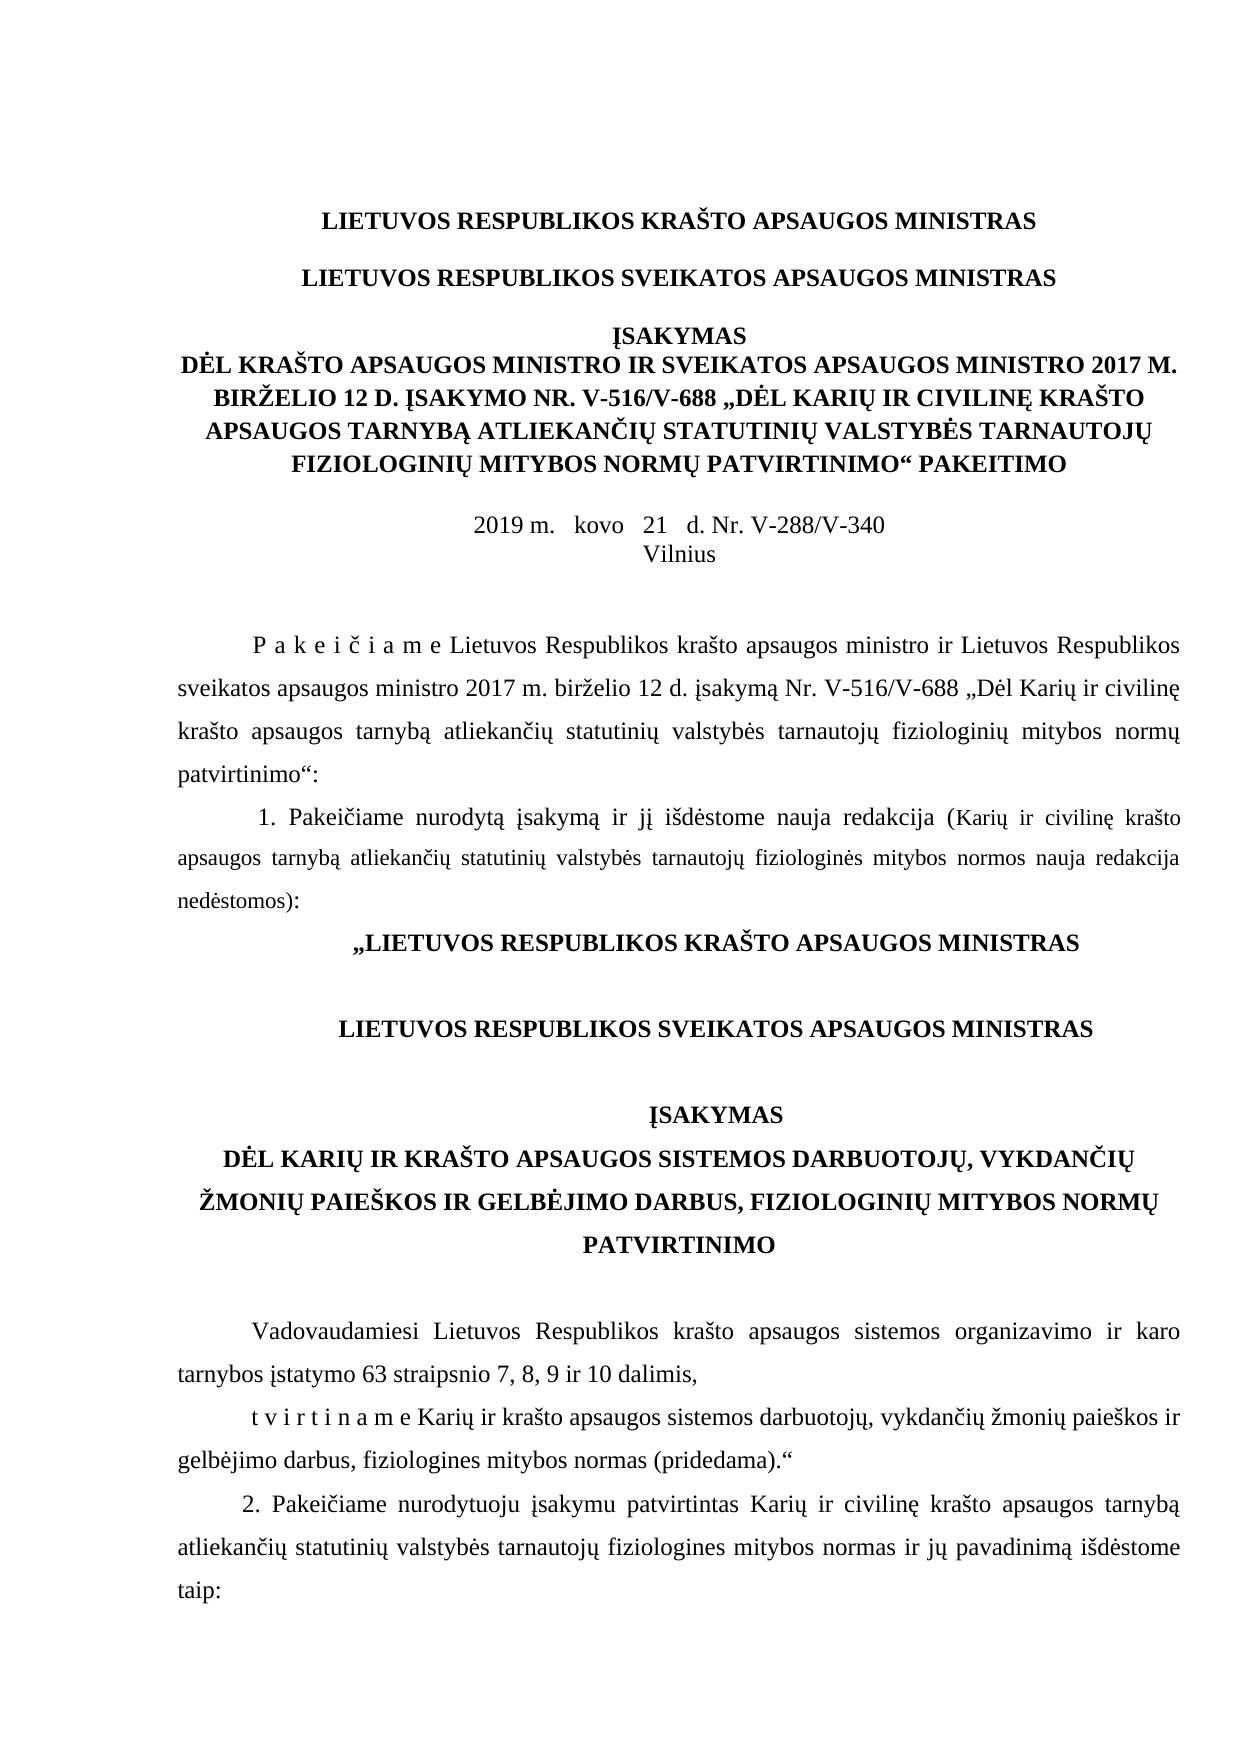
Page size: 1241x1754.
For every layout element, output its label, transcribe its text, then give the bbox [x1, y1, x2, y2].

text „LIETUVOS RESPUBLIKOS KRAŠTO APSAUGOS MINISTRAS [251, 928, 1181, 957]
text ĮSAKYMAS [251, 1101, 1181, 1129]
text t v i r t i n a m e Karių ir krašto apsaugos sistemos darbuotojų, vykdančių žmonių paieškos ir gelbėjimo darbus, fiziologines mitybos normas (pridedama).“ [177, 1402, 1181, 1474]
text Vadovaudamiesi Lietuvos Respublikos krašto apsaugos sistemos organizavimo ir karo tarnybos įstatymo 63 straipsnio 7, 8, 9 ir 10 dalimis, [177, 1316, 1181, 1388]
text LIETUVOS RESPUBLIKOS SVEIKATOS APSAUGOS MINISTRAS [251, 1014, 1181, 1043]
text Vilnius [177, 539, 1181, 568]
text ĮSAKYMAS [177, 321, 1181, 350]
text LIETUVOS RESPUBLIKOS SVEIKATOS APSAUGOS MINISTRAS [177, 263, 1181, 292]
text LIETUVOS RESPUBLIKOS KRAŠTO APSAUGOS MINISTRAS [177, 206, 1181, 235]
text 2019 m. kovo 21 d. Nr. V-288/V-340 [177, 511, 1181, 539]
text 2. Pakeičiame nurodytuoju įsakymu patvirtintas Karių ir civilinę krašto apsaugos tarnybą atliekančių statutinių valstybės tarnautojų fiziologines mitybos normas ir jų pavadinimą išdėstome taip: [177, 1489, 1181, 1604]
text P a k e i č i a m e Lietuvos Respublikos krašto apsaugos ministro ir Lietuvos Respublikos sveikatos apsaugos ministro 2017 m. birželio 12 d. įsakymą Nr. V-516/V-688 „Dėl Karių ir civilinę krašto apsaugos tarnybą atliekančių statutinių valstybės tarnautojų fiziologinių mitybos normų patvirtinimo“: [177, 630, 1181, 788]
text 1. Pakeičiame nurodytą įsakymą ir jį išdėstome nauja redakcija (Karių ir civilinę krašto apsaugos tarnybą atliekančių statutinių valstybės tarnautojų fiziologinės mitybos normos nauja redakcija nedėstomos): [177, 802, 1181, 914]
text DĖL KRAŠTO APSAUGOS MINISTRO IR SVEIKATOS APSAUGOS MINISTRO 2017 M. BIRŽELIO 12 D. ĮSAKYMO NR. V-516/V-688 „DĖL KARIŲ IR CIVILINĘ KRAŠTO APSAUGOS TARNYBĄ ATLIEKANČIŲ STATUTINIŲ VALSTYBĖS TARNAUTOJŲ FIZIOLOGINIŲ MITYBOS NORMŲ PATVIRTINIMO“ PAKEITIMO [177, 350, 1181, 477]
text DĖL KARIŲ IR KRAŠTO APSAUGOS SISTEMOS DARBUOTOJŲ, VYKDANČIŲ ŽMONIŲ PAIEŠKOS IR GELBĖJIMO DARBUS, FIZIOLOGINIŲ MITYBOS NORMŲ PATVIRTINIMO [177, 1144, 1181, 1259]
